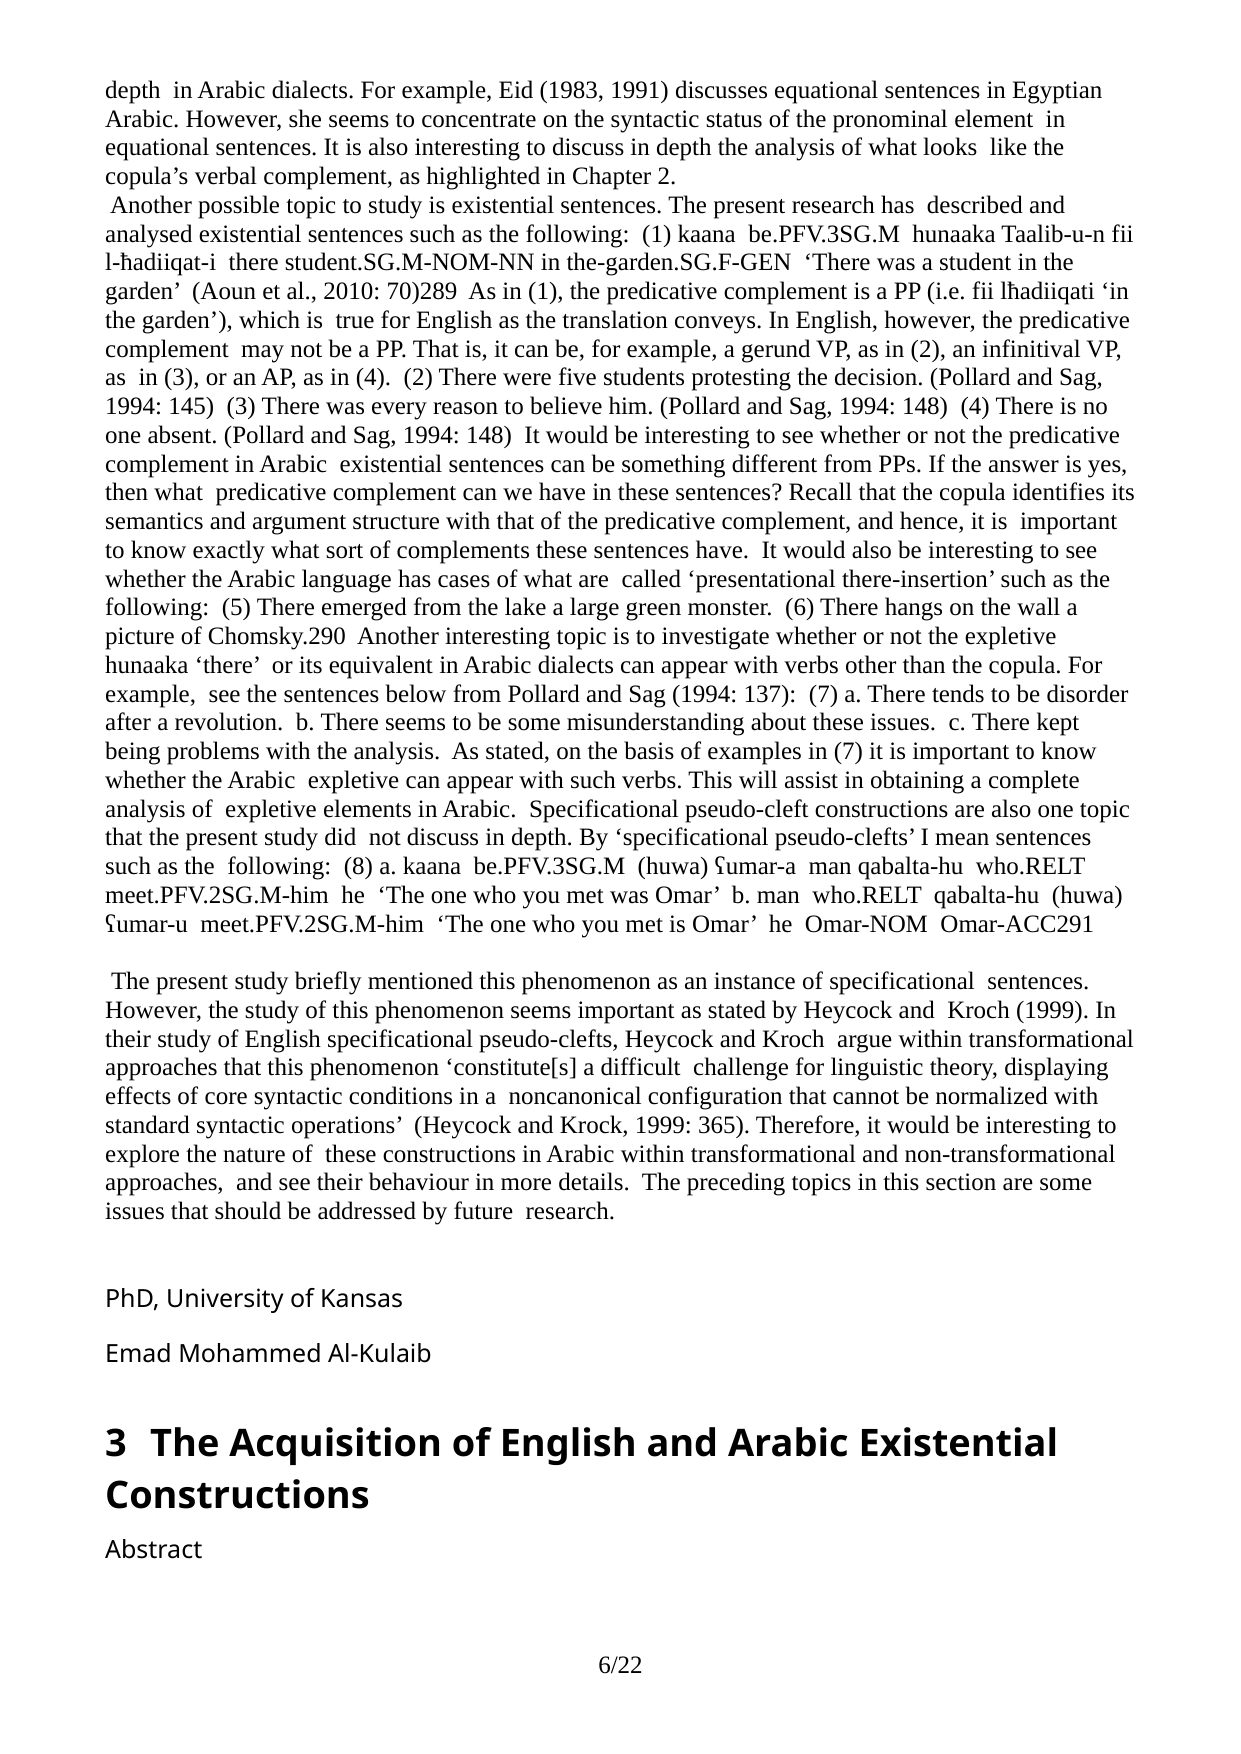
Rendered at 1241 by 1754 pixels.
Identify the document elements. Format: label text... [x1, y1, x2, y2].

text The present study briefly mentioned this phenomenon as an instance of specificational sentences. However, the study of this phenomenon seems important as stated by Heycock and Kroch (1999). In their study of English specificational pseudo-clefts, Heycock and Kroch argue within transformational approaches that this phenomenon ‘constitute[s] a difficult challenge for linguistic theory, displaying effects of core syntactic conditions in a noncanonical configuration that cannot be normalized with standard syntactic operations’ (Heycock and Krock, 1999: 365). Therefore, it would be interesting to explore the nature of these constructions in Arabic within transformational and non-transformational approaches, and see their behaviour in more details. The preceding topics in this section are some issues that should be addressed by future research. [105, 966, 1136, 1225]
text depth in Arabic dialects. For example, Eid (1983, 1991) discusses equational sentences in Egyptian Arabic. However, she seems to concentrate on the syntactic status of the pronominal element in equational sentences. It is also interesting to discuss in depth the analysis of what looks like the copula’s verbal complement, as highlighted in Chapter 2. [105, 75, 1136, 190]
subtitle The Acquisition of English and Arabic Existential Constructions [105, 1416, 1136, 1519]
text Emad Mohammed Al-Kulaib [105, 1336, 1136, 1370]
text Another possible topic to study is existential sentences. The present research has described and analysed existential sentences such as the following: (1) kaana be.PFV.3SG.M hunaaka Taalib-u-n fii l-ħadiiqat-i there student.SG.M-NOM-NN in the-garden.SG.F-GEN ‘There was a student in the garden’ (Aoun et al., 2010: 70)289 As in (1), the predicative complement is a PP (i.e. fii lħadiiqati ‘in the garden’), which is true for English as the translation conveys. In English, however, the predicative complement may not be a PP. That is, it can be, for example, a gerund VP, as in (2), an infinitival VP, as in (3), or an AP, as in (4). (2) There were five students protesting the decision. (Pollard and Sag, 1994: 145) (3) There was every reason to believe him. (Pollard and Sag, 1994: 148) (4) There is no one absent. (Pollard and Sag, 1994: 148) It would be interesting to see whether or not the predicative complement in Arabic existential sentences can be something different from PPs. If the answer is yes, then what predicative complement can we have in these sentences? Recall that the copula identifies its semantics and argument structure with that of the predicative complement, and hence, it is important to know exactly what sort of complements these sentences have. It would also be interesting to see whether the Arabic language has cases of what are called ‘presentational there-insertion’ such as the following: (5) There emerged from the lake a large green monster. (6) There hangs on the wall a picture of Chomsky.290 Another interesting topic is to investigate whether or not the expletive hunaaka ‘there’ or its equivalent in Arabic dialects can appear with verbs other than the copula. For example, see the sentences below from Pollard and Sag (1994: 137): (7) a. There tends to be disorder after a revolution. b. There seems to be some misunderstanding about these issues. c. There kept being problems with the analysis. As stated, on the basis of examples in (7) it is important to know whether the Arabic expletive can appear with such verbs. This will assist in obtaining a complete analysis of expletive elements in Arabic. Specificational pseudo-cleft constructions are also one topic that the present study did not discuss in depth. By ‘specificational pseudo-clefts’ I mean sentences such as the following: (8) a. kaana be.PFV.3SG.M (huwa) ʕumar-a man qabalta-hu who.RELT meet.PFV.2SG.M-him he ‘The one who you met was Omar’ b. man who.RELT qabalta-hu (huwa) ʕumar-u meet.PFV.2SG.M-him ‘The one who you met is Omar’ he Omar-NOM Omar-ACC291 [105, 190, 1136, 937]
text PhD, University of Kansas [105, 1280, 1136, 1314]
text Abstract [105, 1532, 1136, 1566]
